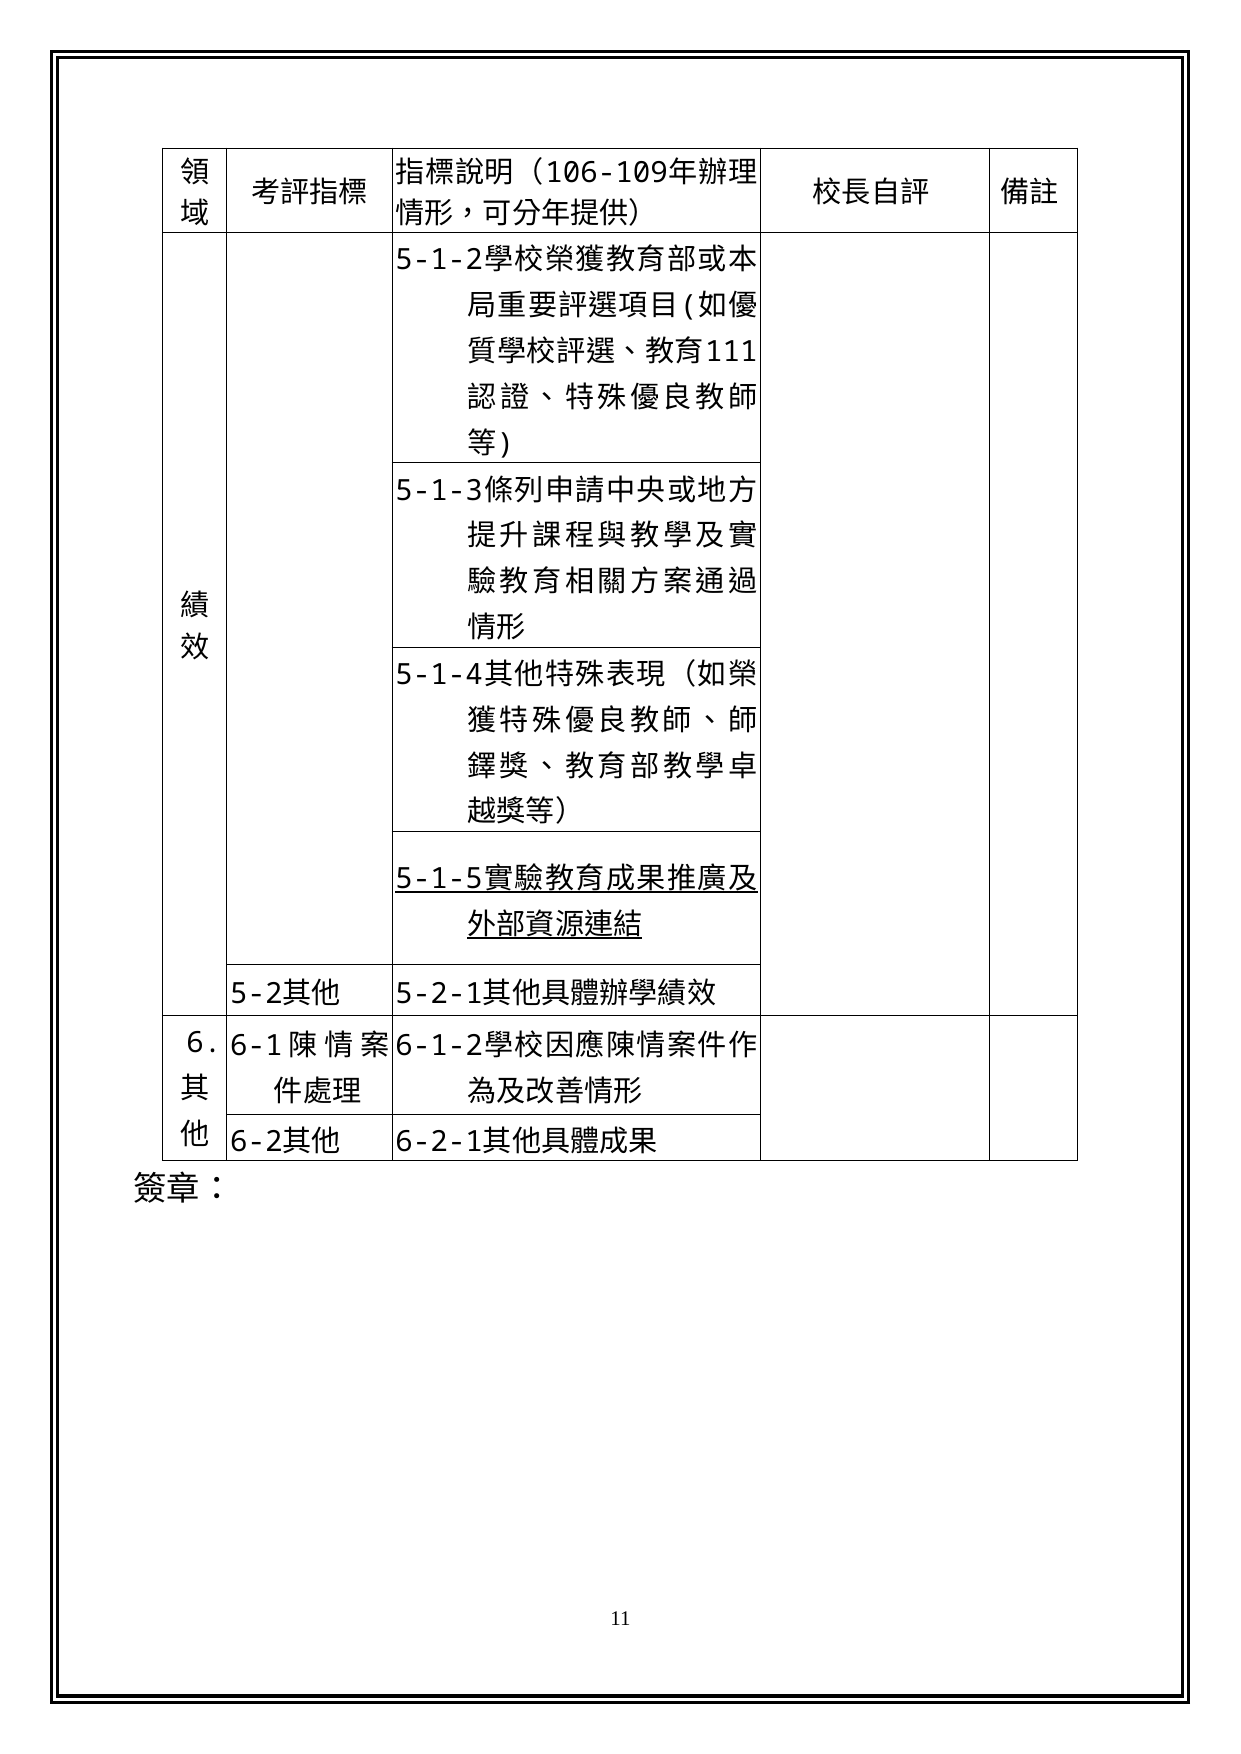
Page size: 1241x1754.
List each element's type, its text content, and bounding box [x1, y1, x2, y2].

table_cell [990, 1016, 1077, 1160]
table_header 考評指標 [227, 149, 392, 232]
table_cell 6. 其 他 [163, 1016, 226, 1160]
table_cell 5-1-4其他特殊表現（如榮獲特殊優良教師、師鐸獎、教育部教學卓越獎等） [393, 648, 760, 831]
table_cell [227, 233, 392, 963]
table_cell 5-1-2學校榮獲教育部或本局重要評選項目(如優質學校評選、教育111認證、特殊優良教師等) [393, 233, 760, 462]
table_cell 5-2-1其他具體辦學績效 [393, 965, 760, 1015]
table_header 備註 [990, 149, 1077, 232]
table_cell [761, 1016, 989, 1160]
table_cell 6-2其他 [227, 1115, 392, 1160]
table_cell 5-1-3條列申請中央或地方提升課程與教學及實驗教育相關方案通過情形 [393, 463, 760, 647]
text 簽章： [133, 1161, 1078, 1210]
table_cell 5-1-5實驗教育成果推廣及外部資源連結 [393, 832, 760, 963]
table_cell 績 效 [163, 233, 226, 1015]
table_cell 6-1陳情案件處理 [227, 1016, 392, 1113]
table_cell [761, 233, 989, 1015]
table_cell 6-1-2學校因應陳情案件作為及改善情形 [393, 1016, 760, 1113]
table_cell 6-2-1其他具體成果 [393, 1115, 760, 1160]
table_cell 5-2其他 [227, 965, 392, 1015]
table_header 指標說明（106-109年辦理情形，可分年提供） [393, 149, 760, 232]
table_header 校長自評 [761, 149, 989, 232]
table_cell [990, 233, 1077, 1015]
table_header 領域 [163, 149, 226, 232]
